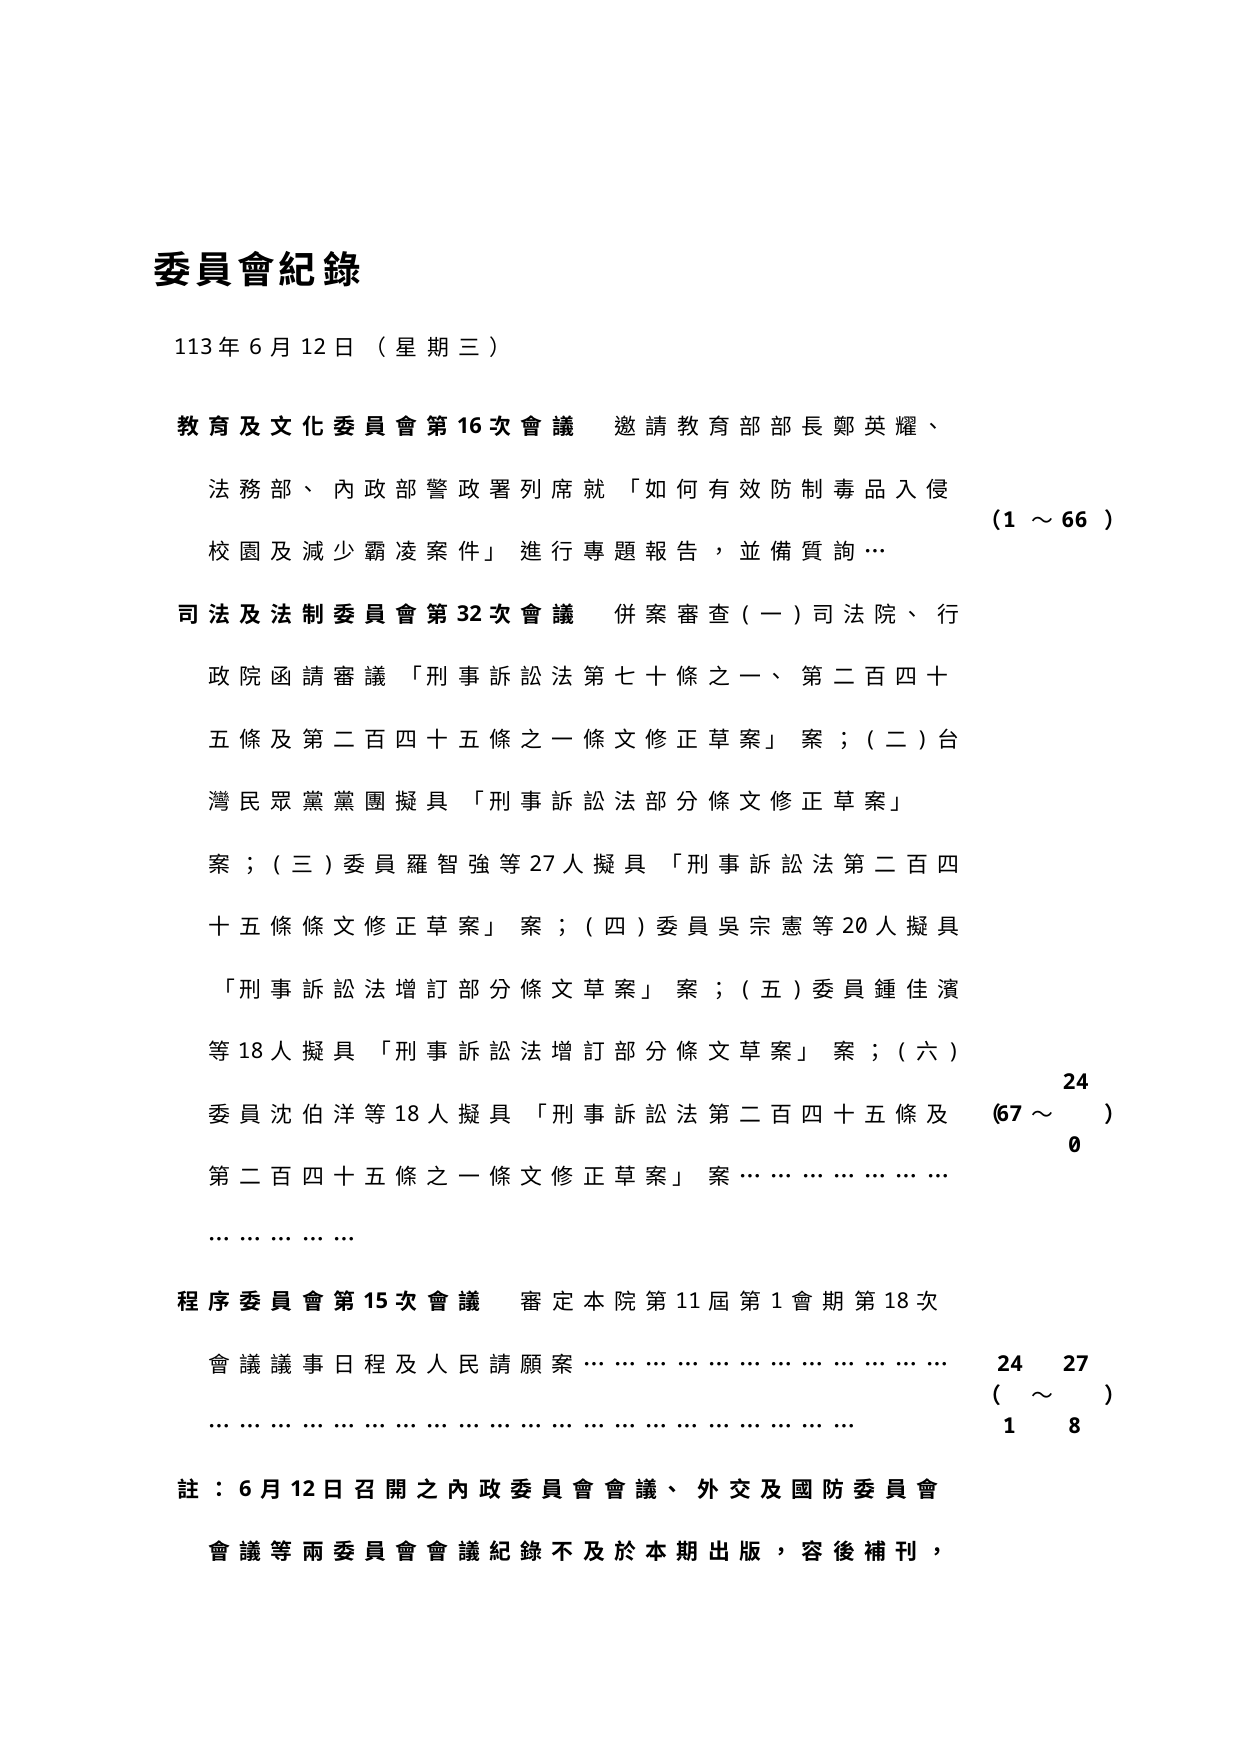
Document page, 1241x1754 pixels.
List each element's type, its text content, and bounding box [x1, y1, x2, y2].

table_cell [986, 1456, 1023, 1581]
table_cell 241 [986, 1269, 1023, 1456]
table_cell （ [967, 394, 986, 581]
table_cell ～ [1023, 581, 1053, 1269]
table_cell （ [967, 581, 986, 1269]
table_cell （ [967, 1269, 986, 1456]
table_cell ） [1091, 394, 1108, 581]
table_cell 程序委員會第15次會議 審定本院第11屆第1會期第18次會議議事日程及人民請願案……………………………………………………………………………………… [150, 1269, 967, 1456]
table_cell [1091, 1456, 1108, 1581]
table_cell [1053, 1456, 1091, 1581]
table_cell ～ [1023, 1269, 1053, 1456]
table_cell 委員會紀錄 113年6月12日（星期三） [150, 219, 1108, 394]
table_cell ） [1091, 581, 1108, 1269]
table_cell 278 [1053, 1269, 1091, 1456]
table_cell 240 [1053, 581, 1091, 1269]
table_cell ） [1091, 1269, 1108, 1456]
table_cell 67 [986, 581, 1023, 1269]
table_cell 1 [986, 394, 1023, 581]
table_cell [1023, 1456, 1053, 1581]
table_cell 司法及法制委員會第32次會議 併案審查(一)司法院、行政院函請審議「刑事訴訟法第七十條之一、第二百四十五條及第二百四十五條之一條文修正草案」案；(二)台灣民眾黨黨團擬具「刑事訴訟法部分條文修正草案」案；(三)委員羅智強等27人擬具「刑事訴訟法第二百四十五條條文修正草案」案；(四)委員吳宗憲等20人擬具「刑事訴訟法增訂部分條文草案」案；(五)委員鍾佳濱等18人擬具「刑事訴訟法增訂部分條文草案」案；(六)委員沈伯洋等18人擬具「刑事訴訟法第二百四十五條及第二百四十五條之一條文修正草案」案……………………………… [150, 581, 967, 1269]
table_cell ～ [1023, 394, 1053, 581]
table_cell 教育及文化委員會第16次會議 邀請教育部部長鄭英耀、法務部、內政部警政署列席就「如何有效防制毒品入侵校園及減少霸凌案件」進行專題報告，並備質詢… [150, 394, 967, 581]
table_cell 註：6月12日召開之內政委員會會議、外交及國防委員會會議等兩委員會會議紀錄不及於本期出版，容後補刊， [150, 1456, 967, 1581]
table_cell 66 [1053, 394, 1091, 581]
table_cell [967, 1456, 986, 1581]
